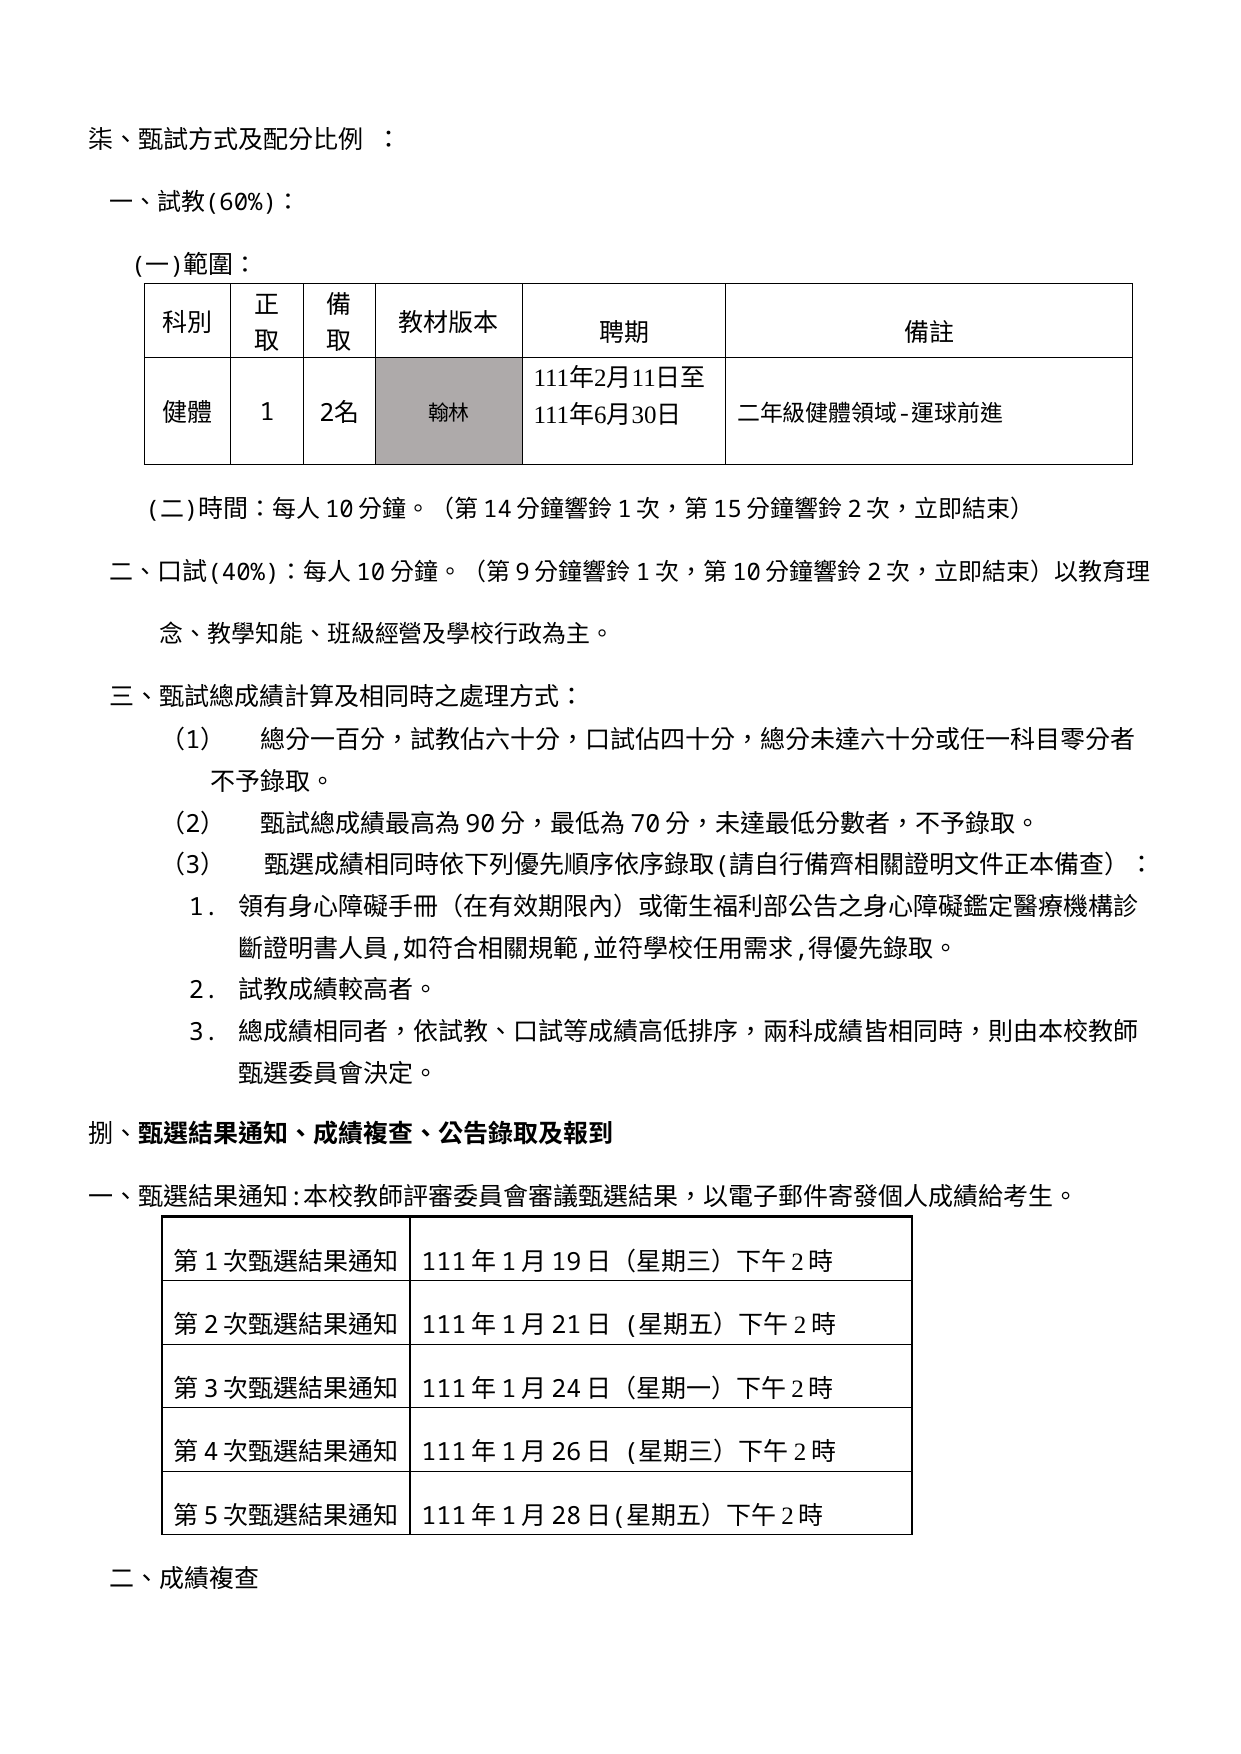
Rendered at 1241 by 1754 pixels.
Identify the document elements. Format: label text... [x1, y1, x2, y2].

table_cell 2名 [304, 358, 375, 464]
text 捌、甄選結果通知、成績複查、公告錄取及報到 [89, 1090, 1152, 1153]
table_cell 第2次甄選結果通知 [163, 1281, 409, 1343]
list 甄試總成績最高為90分，最低為70分，未達最低分數者，不予錄取。 [160, 799, 1152, 840]
table_cell 111年1月28日(星期五）下午2時 [411, 1472, 911, 1534]
table_cell 111年1月21日 (星期五）下午2時 [411, 1281, 911, 1343]
table_cell 第4次甄選結果通知 [163, 1408, 409, 1471]
list 總成績相同者，依試教、口試等成績高低排序，兩科成績皆相同時，則由本校教師甄選委員會決定。 [189, 1007, 1152, 1090]
list 甄選成績相同時依下列優先順序依序錄取(請自行備齊相關證明文件正本備查）： [160, 840, 1152, 882]
text (二)時間：每人10分鐘。（第14分鐘響鈴1次，第15分鐘響鈴2次，立即結束） [89, 465, 1152, 528]
text (一)範圍： [89, 221, 1152, 283]
table_header 正取 [231, 284, 303, 357]
table_cell 健體 [145, 358, 230, 464]
list 試教成績較高者。 [189, 965, 1152, 1007]
table_cell 1 [231, 358, 303, 464]
table_cell 111年2月11日至111年6月30日 [523, 358, 725, 464]
table_header 教材版本 [376, 284, 522, 357]
table_header 第1次甄選結果通知 [163, 1218, 409, 1280]
table_cell 第3次甄選結果通知 [163, 1345, 409, 1407]
table_cell 111年1月26日 (星期三）下午2時 [411, 1408, 911, 1471]
list 領有身心障礙手冊（在有效期限內）或衛生福利部公告之身心障礙鑑定醫療機構診斷證明書人員,如符合相關規範,並符學校任用需求,得優先錄取。 [189, 882, 1152, 965]
text 三、甄試總成績計算及相同時之處理方式： [109, 653, 1152, 715]
text 二、口試(40%)：每人10分鐘。（第9分鐘響鈴1次，第10分鐘響鈴2次，立即結束）以教育理念、教學知能、班級經營及學校行政為主。 [109, 528, 1152, 653]
table_header 聘期 [523, 284, 725, 357]
table_header 科別 [145, 284, 230, 357]
list 總分一百分，試教佔六十分，口試佔四十分，總分未達六十分或任一科目零分者不予錄取。 [160, 715, 1152, 799]
text 一、試教(60%)： [109, 158, 1152, 221]
table_cell 111年1月24日（星期一）下午2時 [411, 1345, 911, 1407]
table_cell 二年級健體領域-運球前進 [726, 358, 1132, 464]
table_cell 第5次甄選結果通知 [163, 1472, 409, 1534]
table_header 備註 [726, 284, 1132, 357]
table_header 111年1月19日（星期三）下午2時 [411, 1218, 911, 1280]
text 二、成績複查 [109, 1535, 1152, 1598]
text 一、甄選結果通知:本校教師評審委員會審議甄選結果，以電子郵件寄發個人成績給考生。 [89, 1153, 1152, 1215]
text 柒、甄試方式及配分比例 ： [89, 96, 1152, 158]
table_cell 翰林 [376, 358, 522, 464]
table_header 備取 [304, 284, 375, 357]
